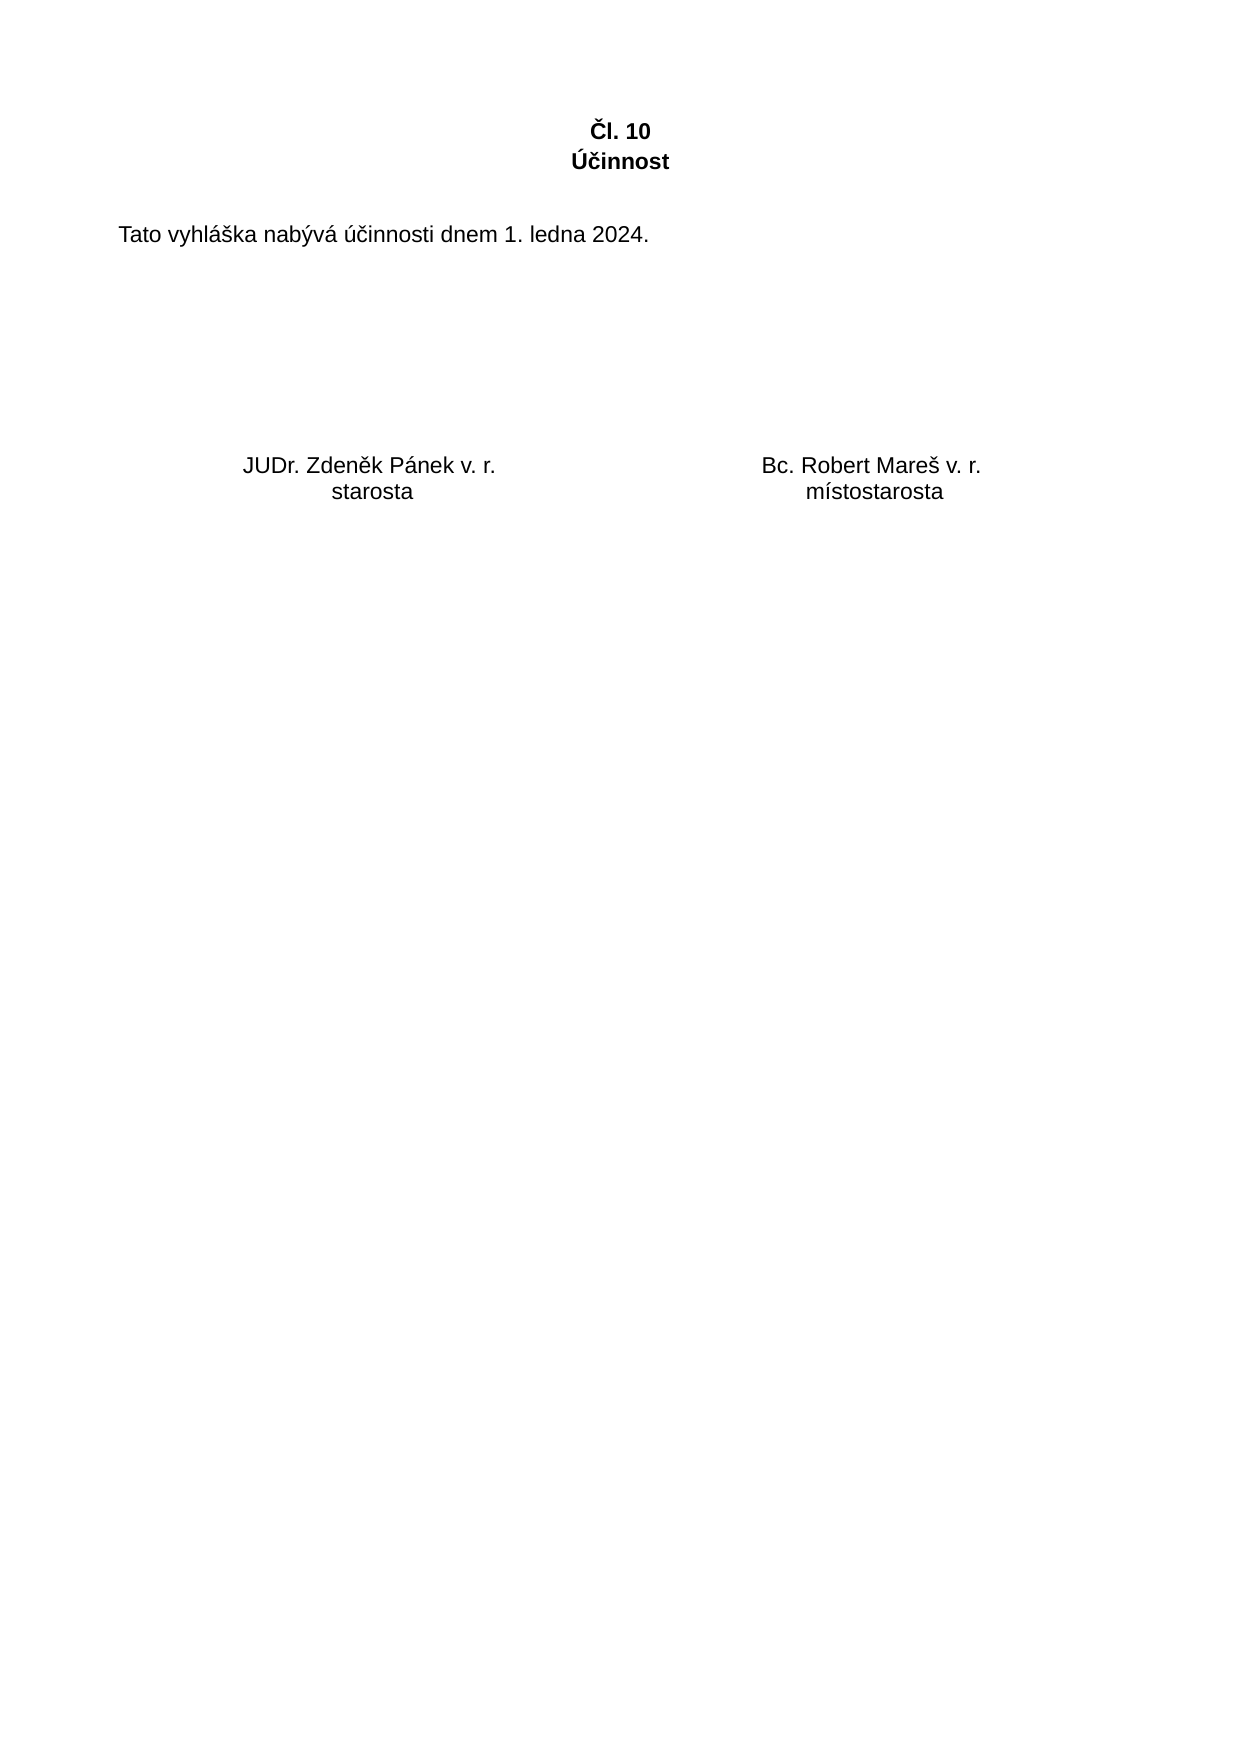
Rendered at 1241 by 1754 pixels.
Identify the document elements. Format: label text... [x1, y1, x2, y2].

table_header Bc. Robert Mareš v. r. místostarosta [620, 392, 1122, 510]
table_header JUDr. Zdeněk Pánek v. r. starosta [118, 392, 620, 510]
text Tato vyhláška nabývá účinnosti dnem 1. ledna 2024. [118, 221, 1122, 248]
table_cell [620, 510, 1122, 628]
table_cell [118, 510, 620, 628]
subtitle Čl. 10 Účinnost [118, 118, 1122, 175]
